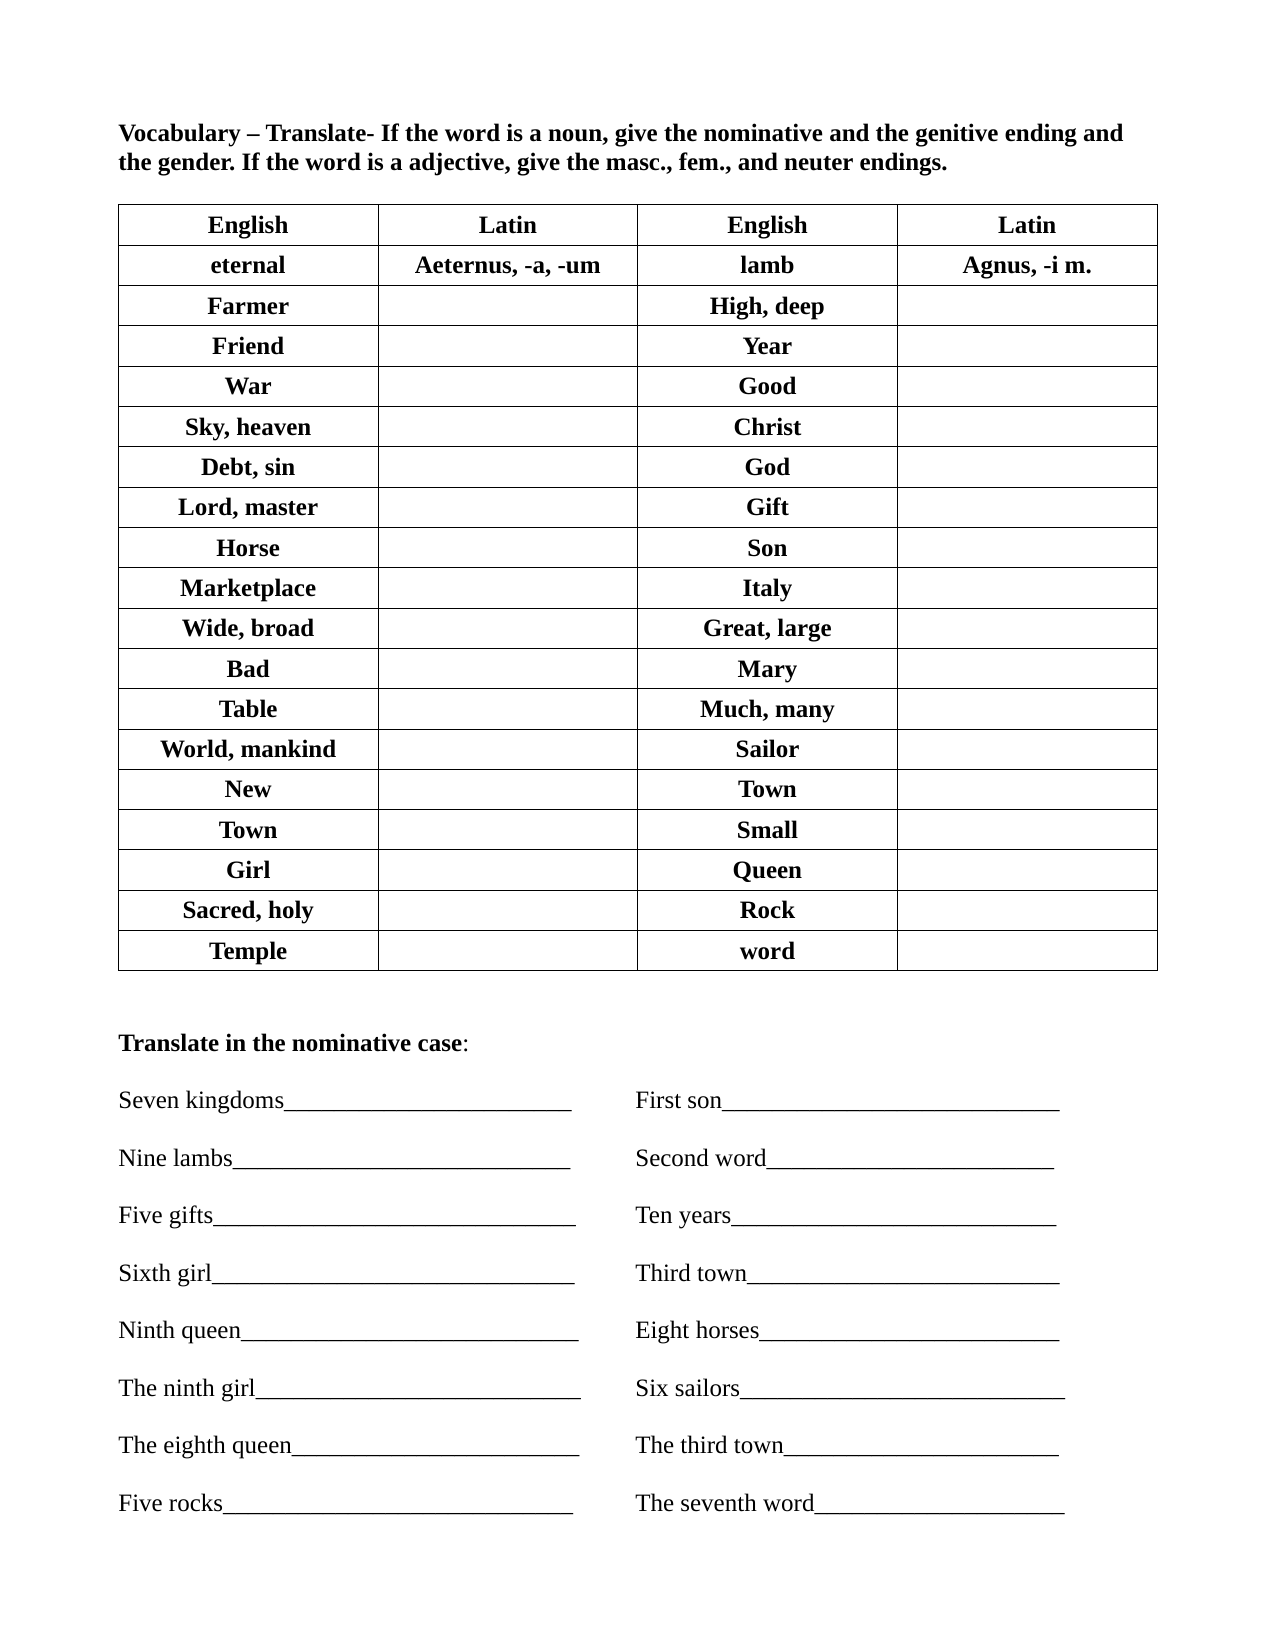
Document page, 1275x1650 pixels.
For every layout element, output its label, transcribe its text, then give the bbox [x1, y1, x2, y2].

table_cell Agnus, -i m. [898, 246, 1157, 285]
table_cell [898, 488, 1157, 527]
table_cell Christ [638, 407, 897, 446]
table_cell [379, 850, 637, 890]
table_cell Small [638, 810, 897, 849]
text Seven kingdoms_______________________ First son___________________________ [118, 1085, 1157, 1114]
table_cell Rock [638, 891, 897, 930]
table_cell Aeternus, -a, -um [379, 246, 637, 285]
table_cell [379, 649, 637, 688]
table_cell Girl [119, 850, 378, 890]
table_cell Sacred, holy [119, 891, 378, 930]
table_cell [898, 367, 1157, 406]
table_cell [379, 730, 637, 769]
text Sixth girl_____________________________ Third town_________________________ [118, 1258, 1157, 1287]
text Ninth queen___________________________ Eight horses________________________ [118, 1315, 1157, 1344]
table_cell Wide, broad [119, 609, 378, 648]
table_cell Great, large [638, 609, 897, 648]
table_cell lamb [638, 246, 897, 285]
table_cell [898, 407, 1157, 446]
table_cell Debt, sin [119, 447, 378, 487]
table_cell Son [638, 528, 897, 567]
table_cell Farmer [119, 286, 378, 325]
table_cell Queen [638, 850, 897, 890]
table_cell World, mankind [119, 730, 378, 769]
table_cell Friend [119, 326, 378, 366]
table_cell War [119, 367, 378, 406]
table_cell Town [638, 770, 897, 809]
table_cell [898, 286, 1157, 325]
table_cell [379, 609, 637, 648]
table_cell Mary [638, 649, 897, 688]
table_cell Temple [119, 931, 378, 970]
table_cell Italy [638, 568, 897, 607]
table_cell Town [119, 810, 378, 849]
table_cell [379, 528, 637, 567]
table_cell [379, 810, 637, 849]
table_cell [379, 488, 637, 527]
table_cell Table [119, 689, 378, 728]
table_cell [898, 528, 1157, 567]
table_cell [379, 367, 637, 406]
table_cell Gift [638, 488, 897, 527]
text Nine lambs___________________________ Second word_______________________ [118, 1143, 1157, 1172]
table_cell [379, 407, 637, 446]
table_cell [898, 568, 1157, 607]
table_header Latin [898, 205, 1157, 245]
table_cell God [638, 447, 897, 487]
text The ninth girl__________________________ Six sailors__________________________ [118, 1373, 1157, 1402]
table_cell [379, 891, 637, 930]
table_cell [898, 850, 1157, 890]
table_cell word [638, 931, 897, 970]
table_cell Good [638, 367, 897, 406]
table_cell Much, many [638, 689, 897, 728]
table_header English [119, 205, 378, 245]
table_cell [379, 447, 637, 487]
table_cell Marketplace [119, 568, 378, 607]
table_cell [898, 689, 1157, 728]
text Five gifts_____________________________ Ten years__________________________ [118, 1200, 1157, 1229]
table_cell [898, 891, 1157, 930]
table_cell [898, 810, 1157, 849]
table_cell [379, 326, 637, 366]
table_cell [379, 689, 637, 728]
table_cell eternal [119, 246, 378, 285]
table_cell [379, 568, 637, 607]
table_cell [898, 770, 1157, 809]
table_cell [379, 931, 637, 970]
text The eighth queen_______________________ The third town______________________ [118, 1430, 1157, 1459]
table_cell Bad [119, 649, 378, 688]
table_cell Lord, master [119, 488, 378, 527]
table_cell [898, 447, 1157, 487]
table_header English [638, 205, 897, 245]
table_cell Sky, heaven [119, 407, 378, 446]
text Five rocks____________________________ The seventh word____________________ [118, 1488, 1157, 1517]
table_cell Horse [119, 528, 378, 567]
table_cell High, deep [638, 286, 897, 325]
table_cell Sailor [638, 730, 897, 769]
table_cell [898, 730, 1157, 769]
table_cell New [119, 770, 378, 809]
table_cell [898, 649, 1157, 688]
table_cell [379, 770, 637, 809]
table_cell [898, 931, 1157, 970]
text Translate in the nominative case: [118, 1028, 1157, 1057]
text Vocabulary – Translate- If the word is a noun, give the nominative and the genitive ending and the gender. If the word is a adjective, give the masc., fem., and neuter endings. [118, 118, 1157, 176]
table_cell [379, 286, 637, 325]
table_cell [898, 609, 1157, 648]
table_header Latin [379, 205, 637, 245]
table_cell Year [638, 326, 897, 366]
table_cell [898, 326, 1157, 366]
